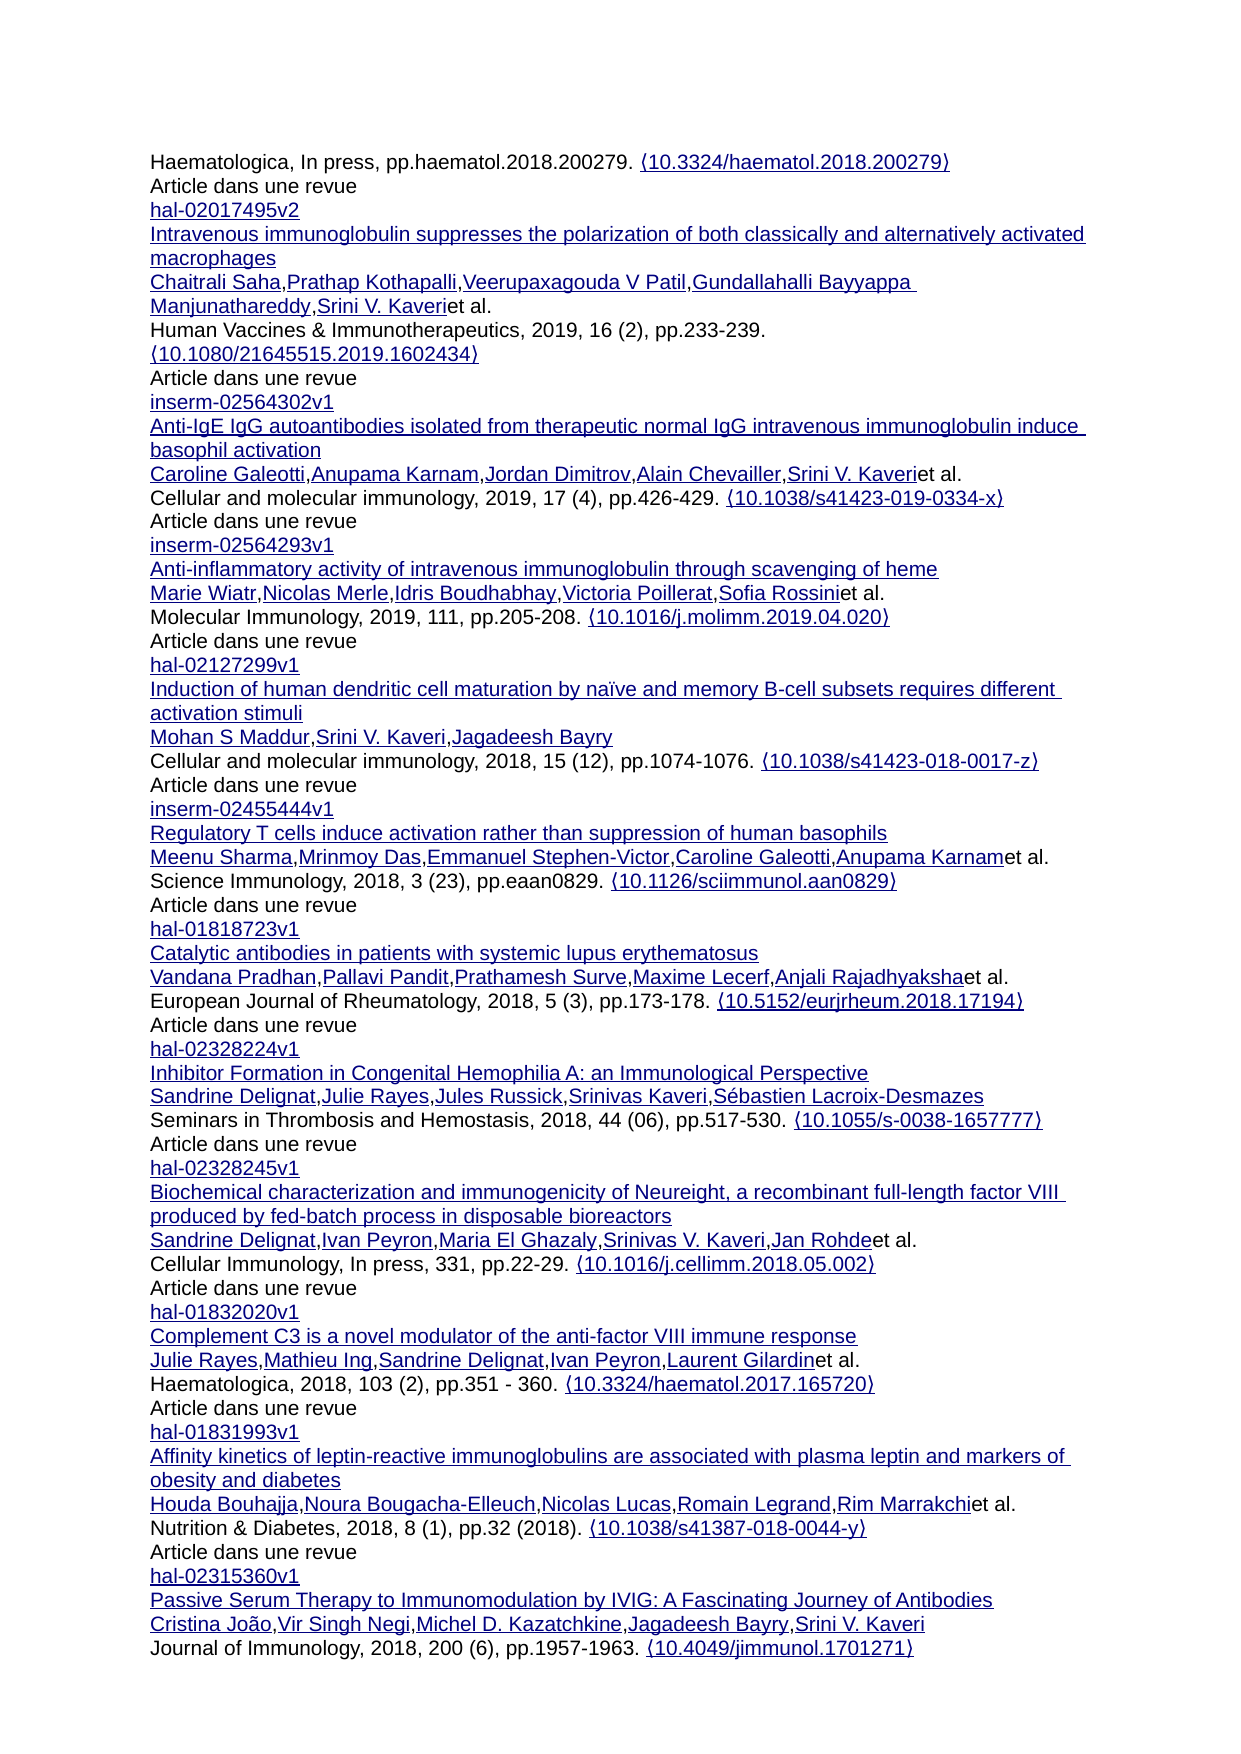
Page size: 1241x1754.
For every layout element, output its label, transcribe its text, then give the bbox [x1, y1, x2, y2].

table_cell Biochemical characterization and immunogenicity of Neureight, a recombinant full-length factor VIII produced by fed-batch process in disposable bioreactors Sandrine Delignat,Ivan Peyron,Maria El Ghazaly,Srinivas V. Kaveri,Jan Rohdeet al. Cellular Immunology, In press, 331, pp.22-29. ⟨10.1016/j.cellimm.2018.05.002⟩ Article dans une revue hal-01832020v1 [150, 1180, 1090, 1324]
table_cell Complement C3 is a novel modulator of the anti-factor VIII immune response Julie Rayes,Mathieu Ing,Sandrine Delignat,Ivan Peyron,Laurent Gilardinet al. Haematologica, 2018, 103 (2), pp.351 - 360. ⟨10.3324/haematol.2017.165720⟩ Article dans une revue hal-01831993v1 [150, 1324, 1090, 1444]
table_cell Regulatory T cells induce activation rather than suppression of human basophils Meenu Sharma,Mrinmoy Das,Emmanuel Stephen-Victor,Caroline Galeotti,Anupama Karnamet al. Science Immunology, 2018, 3 (23), pp.eaan0829. ⟨10.1126/sciimmunol.aan0829⟩ Article dans une revue hal-01818723v1 [150, 821, 1090, 941]
table_cell Catalytic antibodies in patients with systemic lupus erythematosus Vandana Pradhan,Pallavi Pandit,Prathamesh Surve,Maxime Lecerf,Anjali Rajadhyakshaet al. European Journal of Rheumatology, 2018, 5 (3), pp.173-178. ⟨10.5152/eurjrheum.2018.17194⟩ Article dans une revue hal-02328224v1 [150, 941, 1090, 1060]
table_cell Inhibitor Formation in Congenital Hemophilia A: an Immunological Perspective Sandrine Delignat,Julie Rayes,Jules Russick,Srinivas Kaveri,Sébastien Lacroix-Desmazes Seminars in Thrombosis and Hemostasis, 2018, 44 (06), pp.517-530. ⟨10.1055/s-0038-1657777⟩ Article dans une revue hal-02328245v1 [150, 1060, 1090, 1180]
table_cell Induction of human dendritic cell maturation by naïve and memory B-cell subsets requires different activation stimuli Mohan S Maddur,Srini V. Kaveri,Jagadeesh Bayry Cellular and molecular immunology, 2018, 15 (12), pp.1074-1076. ⟨10.1038/s41423-018-0017-z⟩ Article dans une revue inserm-02455444v1 [150, 677, 1090, 821]
table_cell Affinity kinetics of leptin-reactive immunoglobulins are associated with plasma leptin and markers of obesity and diabetes Houda Bouhajja,Noura Bougacha-Elleuch,Nicolas Lucas,Romain Legrand,Rim Marrakchiet al. Nutrition & Diabetes, 2018, 8 (1), pp.32 (2018). ⟨10.1038/s41387-018-0044-y⟩ Article dans une revue hal-02315360v1 [150, 1444, 1090, 1587]
table_cell Haematologica, In press, pp.haematol.2018.200279. ⟨10.3324/haematol.2018.200279⟩ Article dans une revue hal-02017495v2 [150, 150, 1090, 222]
table_cell Anti-IgE IgG autoantibodies isolated from therapeutic normal IgG intravenous immunoglobulin induce basophil activation Caroline Galeotti,Anupama Karnam,Jordan Dimitrov,Alain Chevailler,Srini V. Kaveriet al. Cellular and molecular immunology, 2019, 17 (4), pp.426-429. ⟨10.1038/s41423-019-0334-x⟩ Article dans une revue inserm-02564293v1 [150, 414, 1090, 557]
table_cell Passive Serum Therapy to Immunomodulation by IVIG: A Fascinating Journey of Antibodies Cristina João,Vir Singh Negi,Michel D. Kazatchkine,Jagadeesh Bayry,Srini V. Kaveri Journal of Immunology, 2018, 200 (6), pp.1957-1963. ⟨10.4049/jimmunol.1701271⟩ [150, 1588, 1090, 1659]
table_cell Intravenous immunoglobulin suppresses the polarization of both classically and alternatively activated macrophages Chaitrali Saha,Prathap Kothapalli,Veerupaxagouda V Patil,Gundallahalli Bayyappa Manjunathareddy,Srini V. Kaveriet al. Human Vaccines & Immunotherapeutics, 2019, 16 (2), pp.233-239. ⟨10.1080/21645515.2019.1602434⟩ Article dans une revue inserm-02564302v1 [150, 222, 1090, 413]
table_cell Anti-inflammatory activity of intravenous immunoglobulin through scavenging of heme Marie Wiatr,Nicolas Merle,Idris Boudhabhay,Victoria Poillerat,Sofia Rossiniet al. Molecular Immunology, 2019, 111, pp.205-208. ⟨10.1016/j.molimm.2019.04.020⟩ Article dans une revue hal-02127299v1 [150, 557, 1090, 677]
